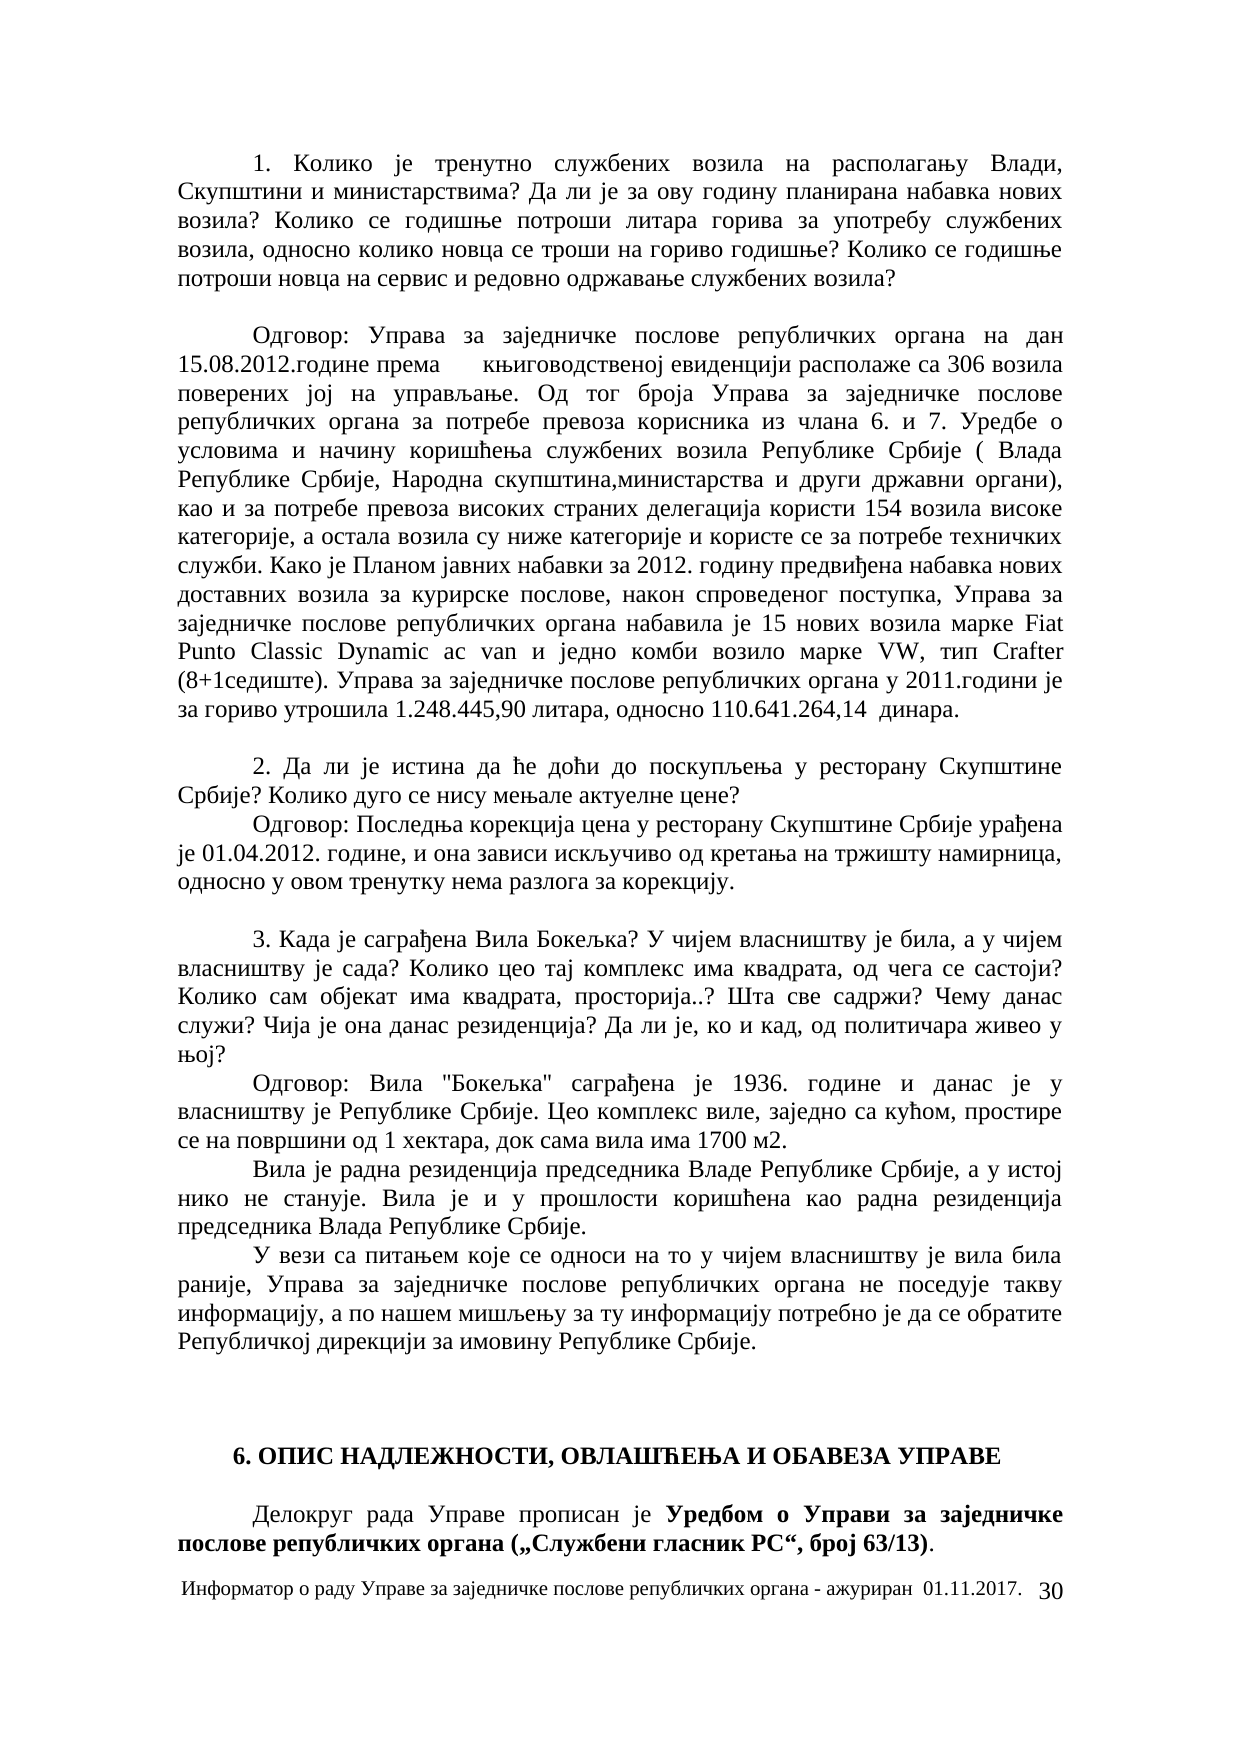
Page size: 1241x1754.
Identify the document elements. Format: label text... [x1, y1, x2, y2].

text 3. Када је саграђена Вила Бокељка? У чијем власништву је била, а у чијем власништву је сада? Колико цео тај комплекс има квадрата, од чега се састоји? Колико сам објекат има квадрата, просторија..? Шта све садржи? Чему данас служи? Чија је она данас резиденција? Да ли је, ко и кад, од политичара живео у њој? [177, 924, 1063, 1068]
text 1. Колико је тренутно службених возила на располагању Влади, Скупштини и министарствима? Да ли је за ову годину планирана набавка нових возила? Колико се годишње потроши литара горива за употребу службених возила, односно колико новца се троши на гориво годишње? Колико се годишње потроши новца на сервис и редовно одржавање службених возила? [177, 148, 1063, 291]
text 6. ОПИС НАДЛЕЖНОСТИ, ОВЛАШЋЕЊА И ОБАВЕЗА УПРАВЕ [177, 1441, 1063, 1470]
text Одговор: Вила ''Бокељка'' саграђена је 1936. године и данас је у власништву је Републике Србије. Цео комплекс виле, заједно са кућом, простире се на површини од 1 хектара, док сама вила има 1700 м2. [177, 1068, 1063, 1154]
text 2. Да ли је истина да ће доћи до поскупљења у ресторану Скупштине Србије? Колико дуго се нису мењале актуелне цене? [177, 751, 1063, 809]
text Делокруг рада Управе прописан је Уредбом о Управи за заједничке послове републичких органа („Службени гласник РС“, број 63/13). [177, 1499, 1063, 1556]
text Одговор: Последња корекција цена у ресторану Скупштине Србије урађена је 01.04.2012. године, и она зависи искључиво од кретања на тржишту намирница, односно у овом тренутку нема разлога за корекцију. [177, 809, 1063, 895]
text Одговор: Управа за заједничке послове републичких органа на дан 15.08.2012.године према књиговодственој евиденцији располаже са 306 возила поверених јој на управљање. Од тог броја Управа за заједничке послове републичких органа за потребе превоза корисника из члана 6. и 7. Уредбе о условима и начину коришћења службених возила Републике Србије ( Влада Републике Србије, Народна скупштина,министарства и други државни органи), као и за потребе превоза високих страних делегација користи 154 возила високе категорије, а остала возила су ниже категорије и користе се за потребе техничких служби. Како је Планом јавних набавки за 2012. годину предвиђена набавка нових доставних возила за курирске послове, након спроведеног поступка, Управа за заједничке послове републичких органа набавила је 15 нових возила марке Fiat Punto Classic Dynamic ac van и једно комби возило марке VW, тип Crafter (8+1седиште). Управа за заједничке послове републичких органа у 2011.години је за гориво утрошила 1.248.445,90 литара, односно 110.641.264,14 динара. [177, 320, 1063, 723]
text Вила је радна резиденција председника Владе Републике Србије, а у истој нико не станује. Вила је и у прошлости коришћена као радна резиденција председника Влада Републике Србије. [177, 1154, 1063, 1240]
text У вези са питањем које се односи на то у чијем власништву је вила била раније, Управа за заједничке послове републичких органа не поседује такву информацију, а по нашем мишљењу за ту информацију потребно је да се обратите Републичкој дирекцији за имовину Републике Србије. [177, 1240, 1063, 1355]
